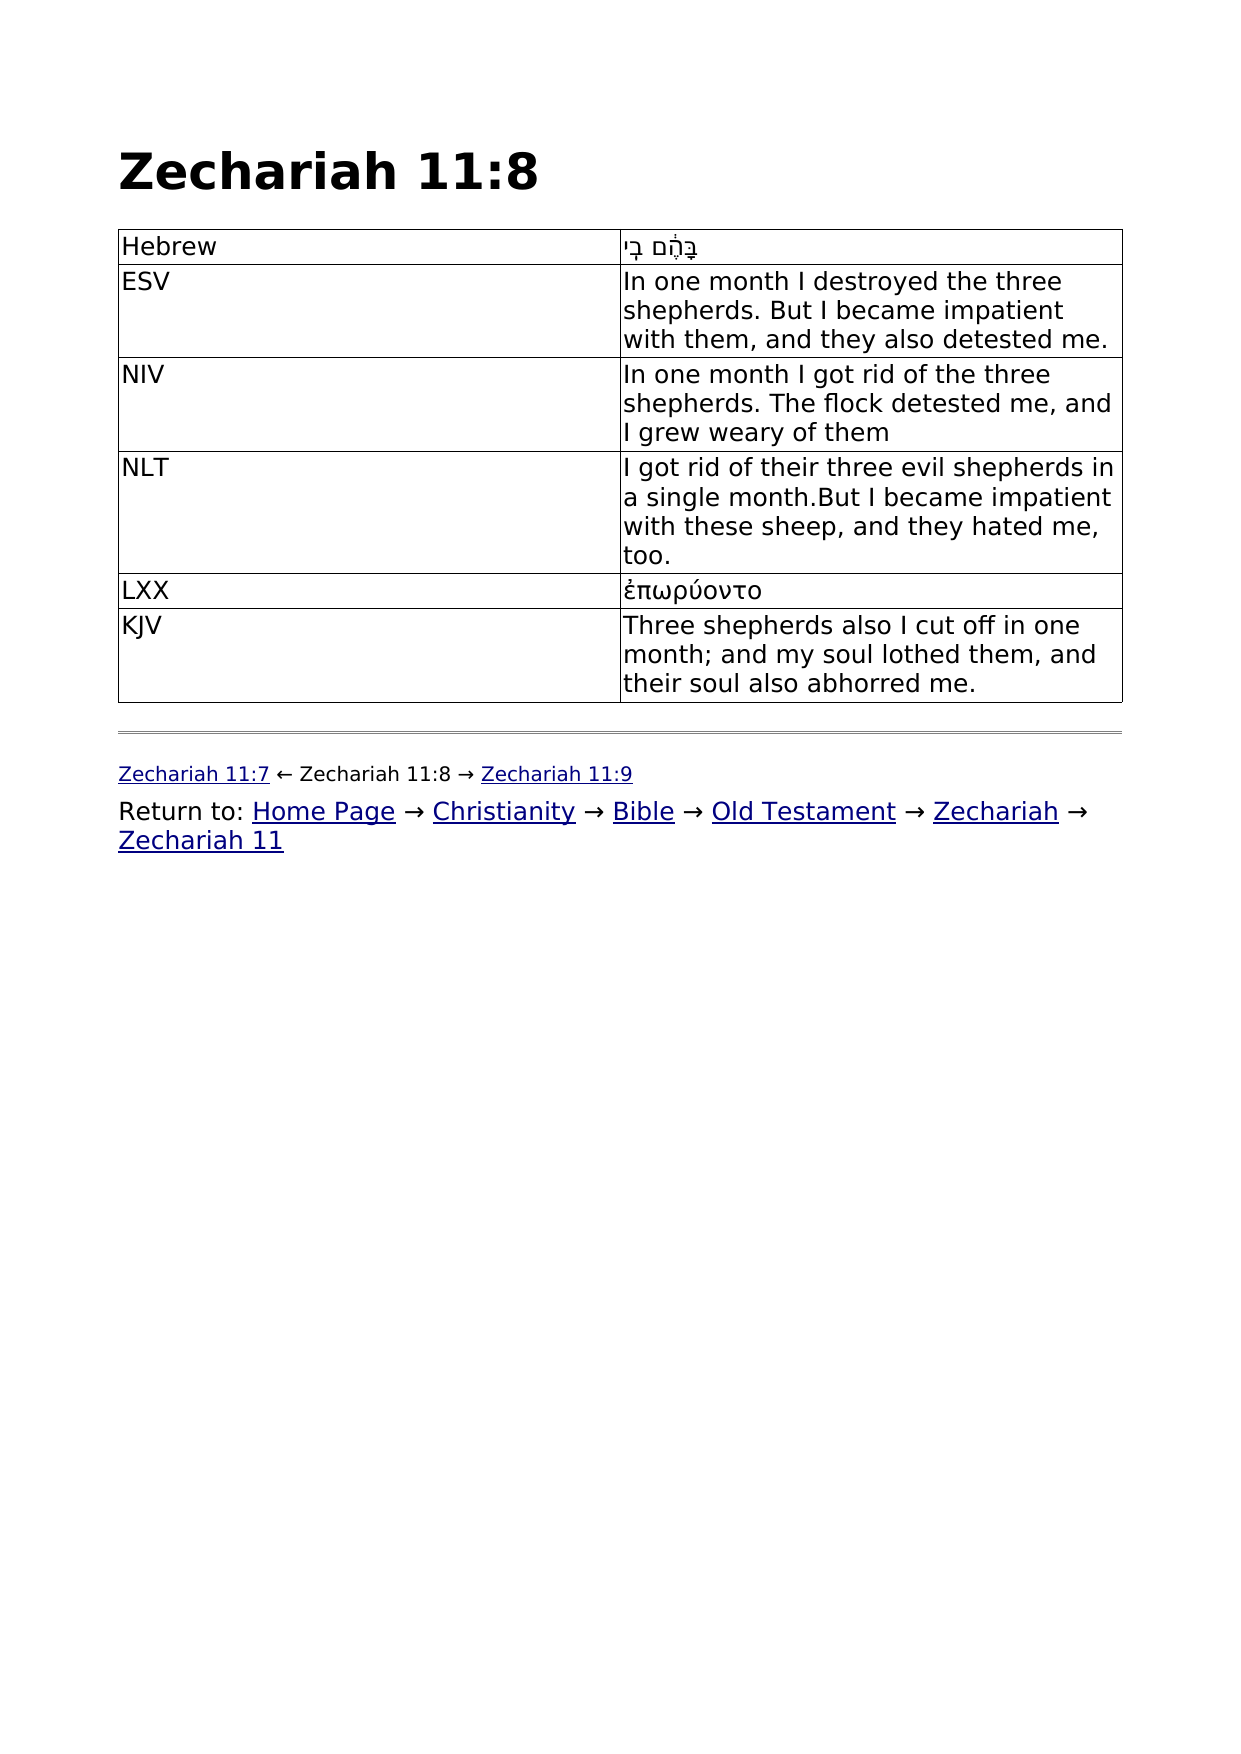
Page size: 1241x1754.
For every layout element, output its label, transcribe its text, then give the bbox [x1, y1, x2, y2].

table_header בָּהֶ֔ם בִֽי [621, 230, 1122, 264]
table_cell Three shepherds also I cut off in one month; and my soul lothed them, and their soul also abhorred me. [621, 609, 1122, 702]
table_cell I got rid of their three evil shepherds in a single month.But I became impatient with these sheep, and they hated me, too. [621, 452, 1122, 573]
text Return to: Home Page → Christianity → Bible → Old Testament → Zechariah → Zechariah 11 [118, 797, 1122, 855]
table_cell LXX [119, 574, 620, 608]
text Zechariah 11:7 ← Zechariah 11:8 → Zechariah 11:9 [118, 763, 1122, 797]
table_cell KJV [119, 609, 620, 702]
table_header Hebrew [119, 230, 620, 264]
table_cell ἐπωρύοντο [621, 574, 1122, 608]
table_cell NLT [119, 452, 620, 573]
subtitle Zechariah 11:8 [118, 143, 1122, 201]
table_cell In one month I destroyed the three shepherds. But I became impatient with them, and they also detested me. [621, 265, 1122, 357]
table_cell In one month I got rid of the three shepherds. The flock detested me, and I grew weary of them [621, 358, 1122, 451]
table_cell NIV [119, 358, 620, 451]
table_cell ESV [119, 265, 620, 357]
